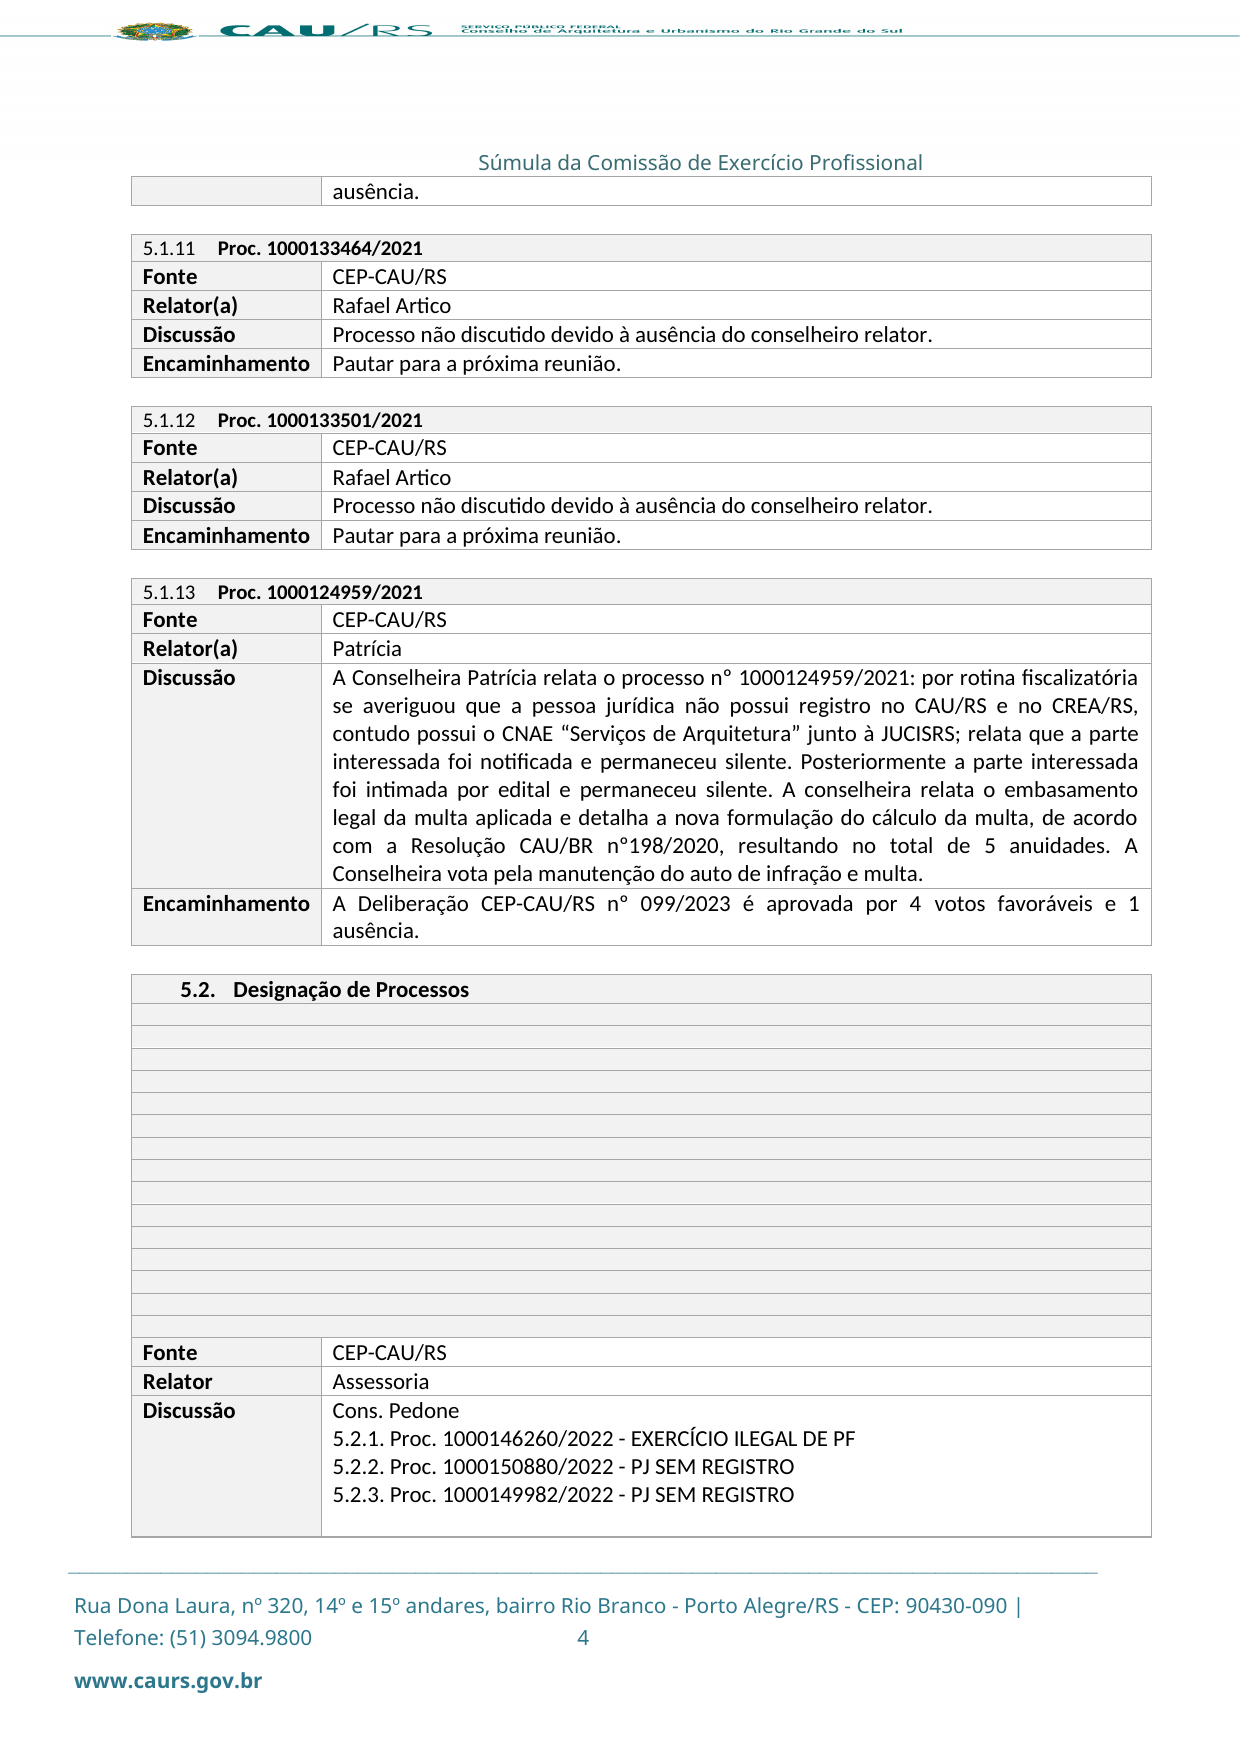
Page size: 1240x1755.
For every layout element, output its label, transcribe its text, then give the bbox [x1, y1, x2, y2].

table_cell Encaminhamento [132, 889, 321, 945]
table_cell [132, 1160, 1151, 1181]
table_cell [132, 1294, 1151, 1315]
table_cell [132, 1115, 1151, 1137]
table_cell [132, 1182, 1151, 1203]
table_cell CEP-CAU/RS [322, 434, 1151, 462]
table_cell Fonte [132, 605, 321, 633]
table_cell Processo não discutido devido à ausência do conselheiro relator. [322, 320, 1151, 348]
table_cell CEP-CAU/RS [322, 1338, 1151, 1366]
table_cell [131, 550, 1151, 578]
table_cell Proc. 1000124959/2021 [132, 579, 1151, 604]
table_cell [132, 1071, 1151, 1092]
table_cell Patrícia [322, 634, 1151, 662]
table_cell [132, 1026, 1151, 1047]
table_cell A Deliberação CEP-CAU/RS nº 099/2023 é aprovada por 4 votos favoráveis e 1 ausência. [322, 889, 1151, 945]
table_cell Discussão [132, 492, 321, 520]
table_cell Relator [132, 1367, 321, 1395]
table_cell Encaminhamento [132, 521, 321, 549]
table_cell Fonte [132, 1338, 321, 1366]
table_cell [132, 1004, 1151, 1025]
table_cell Rafael Artico [322, 291, 1151, 319]
table_cell Discussão [132, 664, 321, 888]
table_cell [131, 946, 1151, 974]
table_cell A Conselheira Patrícia relata o processo nº 1000124959/2021: por rotina fiscalizatória se averiguou que a pessoa jurídica não possui registro no CAU/RS e no CREA/RS, contudo possui o CNAE “Serviços de Arquitetura” junto à JUCISRS; relata que a parte interessada foi notificada e permaneceu silente. Posteriormente a parte interessada foi intimada por edital e permaneceu silente. A conselheira relata o embasamento legal da multa aplicada e detalha a nova formulação do cálculo da multa, de acordo com a Resolução CAU/BR nº198/2020, resultando no total de 5 anuidades. A Conselheira vota pela manutenção do auto de infração e multa. [322, 664, 1151, 888]
table_cell [131, 378, 1151, 406]
table_cell CEP-CAU/RS [322, 605, 1151, 633]
table_cell Relator(a) [132, 463, 321, 491]
table_cell [132, 1271, 1151, 1293]
table_cell Relator(a) [132, 291, 321, 319]
table_cell Encaminhamento [132, 349, 321, 377]
table_cell [132, 1227, 1151, 1248]
table_cell Fonte [132, 262, 321, 290]
table_cell Cons. Pedone 5.2.1. Proc. 1000146260/2022 - EXERCÍCIO ILEGAL DE PF 5.2.2. Proc. 1000150880/2022 - PJ SEM REGISTRO 5.2.3. Proc. 1000149982/2022 - PJ SEM REGISTRO [322, 1396, 1151, 1536]
table_cell [132, 1205, 1151, 1226]
table_cell [132, 1249, 1151, 1270]
table_cell CEP-CAU/RS [322, 262, 1151, 290]
table_cell Rafael Artico [322, 463, 1151, 491]
table_cell Discussão [132, 320, 321, 348]
table_cell Assessoria [322, 1367, 1151, 1395]
table_cell [132, 177, 321, 205]
table_cell Proc. 1000133464/2021 [132, 235, 1151, 261]
table_cell [132, 1138, 1151, 1159]
table_cell [132, 1093, 1151, 1114]
table_cell Fonte [132, 434, 321, 462]
table_cell [131, 206, 1151, 234]
table_cell Pautar para a próxima reunião. [322, 349, 1151, 377]
table_cell Pautar para a próxima reunião. [322, 521, 1151, 549]
table_cell Proc. 1000133501/2021 [132, 407, 1151, 432]
table_cell [132, 1049, 1151, 1070]
table_cell ausência. [322, 177, 1151, 205]
table_cell Discussão [132, 1396, 321, 1536]
table_cell Designação de Processos [132, 975, 1151, 1003]
table_cell Processo não discutido devido à ausência do conselheiro relator. [322, 492, 1151, 520]
table_cell Relator(a) [132, 634, 321, 662]
table_cell [132, 1316, 1151, 1337]
